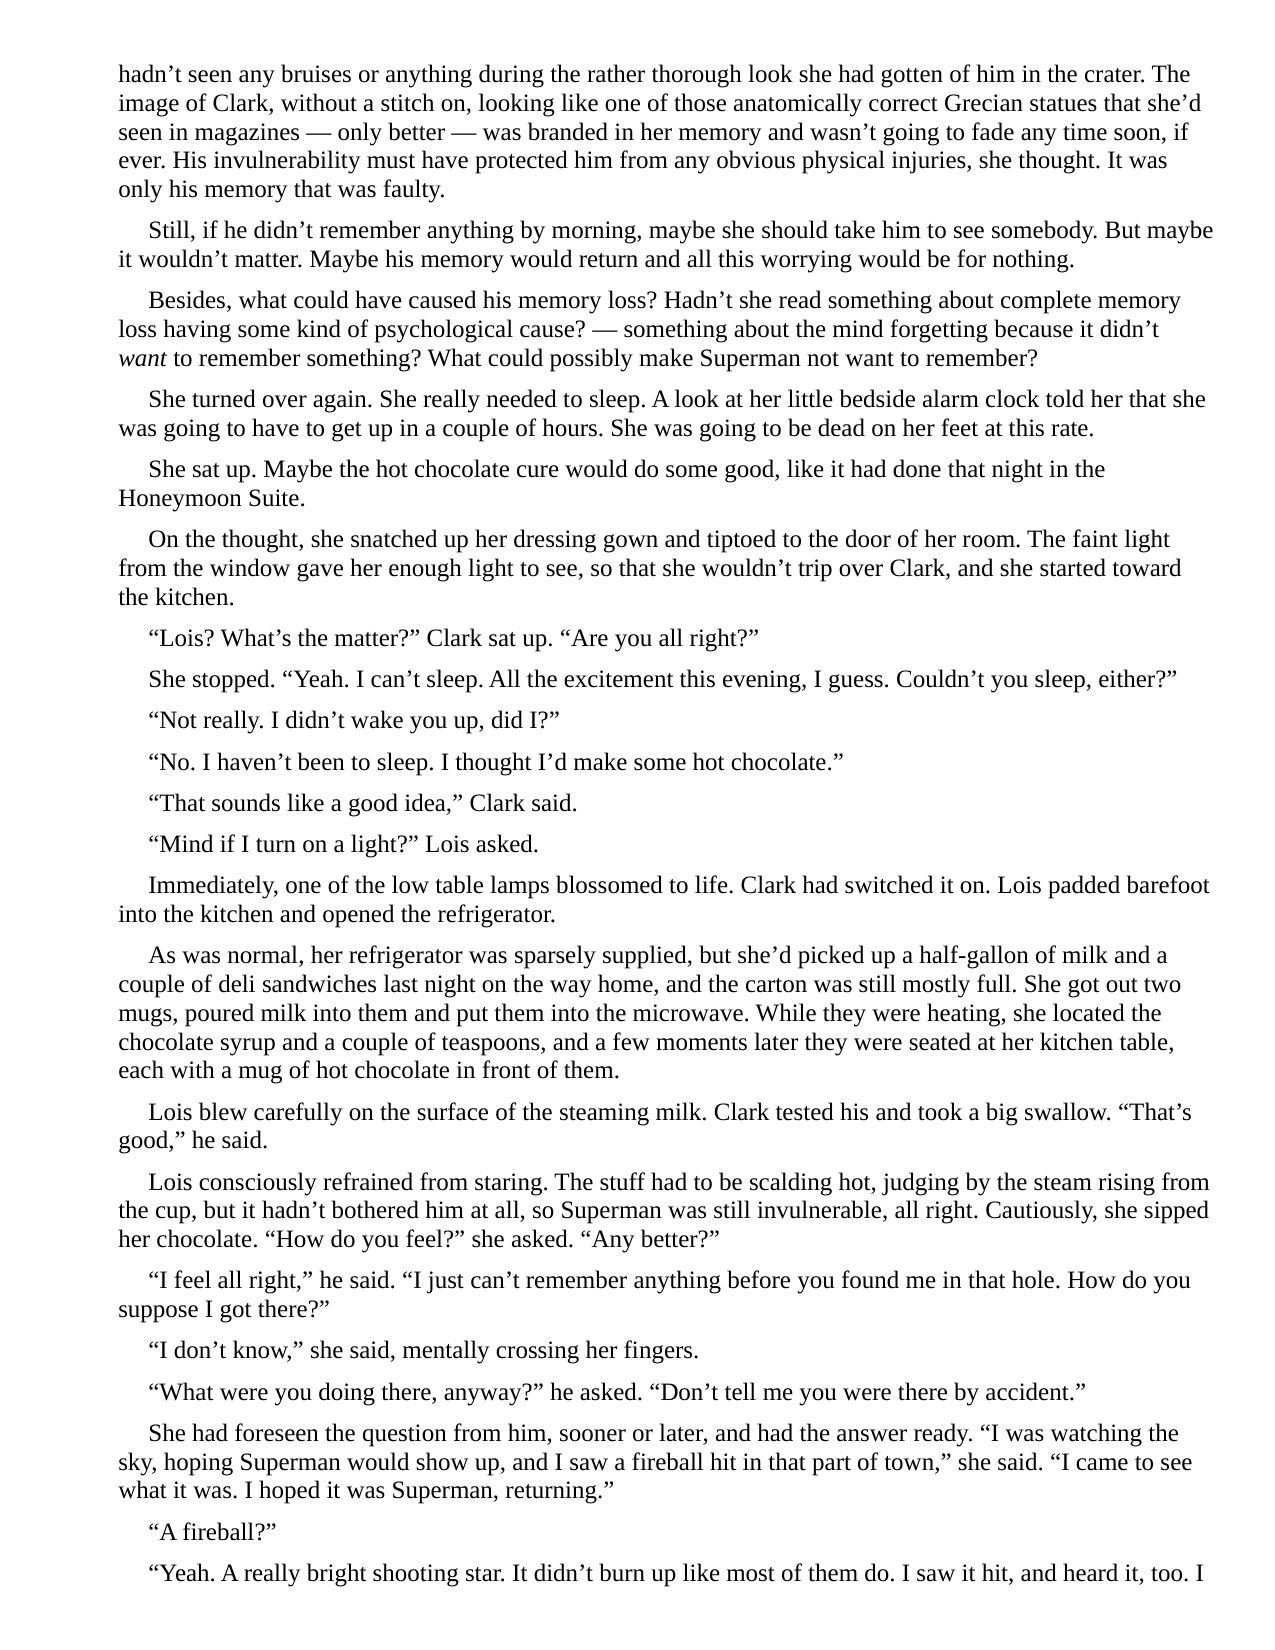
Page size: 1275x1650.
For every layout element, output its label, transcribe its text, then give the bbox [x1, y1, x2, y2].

text Besides, what could have caused his memory loss? Hadn’t she read something about complete memory loss having some kind of psychological cause? — something about the mind forgetting because it didn’t want to remember something? What could possibly make Superman not want to remember? [118, 285, 1216, 372]
text “That sounds like a good idea,” Clark said. [118, 788, 1216, 817]
text As was normal, her refrigerator was sparsely supplied, but she’d picked up a half-gallon of milk and a couple of deli sandwiches last night on the way home, and the carton was still mostly full. She got out two mugs, poured milk into them and put them into the microwave. While they were heating, she located the chocolate syrup and a couple of teaspoons, and a few moments later they were seated at her kitchen table, each with a mug of hot chocolate in front of them. [118, 940, 1216, 1084]
text “Lois? What’s the matter?” Clark sat up. “Are you all right?” [118, 623, 1216, 652]
text Immediately, one of the low table lamps blossomed to life. Clark had switched it on. Lois padded barefoot into the kitchen and opened the refrigerator. [118, 870, 1216, 928]
text “I don’t know,” she said, mentally crossing her fingers. [118, 1335, 1216, 1364]
text “Mind if I turn on a light?” Lois asked. [118, 829, 1216, 858]
text “I feel all right,” he said. “I just can’t remember anything before you found me in that hole. How do you suppose I got there?” [118, 1265, 1216, 1323]
text “A fireball?” [118, 1517, 1216, 1545]
text She sat up. Maybe the hot chocolate cure would do some good, like it had done that night in the Honeymoon Suite. [118, 454, 1216, 512]
text She had foreseen the question from him, sooner or later, and had the answer ready. “I was watching the sky, hoping Superman would show up, and I saw a fireball hit in that part of town,” she said. “I came to see what it was. I hoped it was Superman, returning.” [118, 1418, 1216, 1504]
text She turned over again. She really needed to sleep. A look at her little bedside alarm clock told her that she was going to have to get up in a couple of hours. She was going to be dead on her feet at this rate. [118, 384, 1216, 442]
text hadn’t seen any bruises or anything during the rather thorough look she had gotten of him in the crater. The image of Clark, without a stitch on, looking like one of those anatomically correct Grecian statues that she’d seen in magazines — only better — was branded in her memory and wasn’t going to fade any time soon, if ever. His invulnerability must have protected him from any obvious physical injuries, she thought. It was only his memory that was faulty. [118, 59, 1216, 203]
text She stopped. “Yeah. I can’t sleep. All the excitement this evening, I guess. Couldn’t you sleep, either?” [118, 664, 1216, 693]
text “Yeah. A really bright shooting star. It didn’t burn up like most of them do. I saw it hit, and heard it, too. I [118, 1558, 1216, 1587]
text Lois blew carefully on the surface of the steaming milk. Clark tested his and took a big swallow. “That’s good,” he said. [118, 1097, 1216, 1154]
text “What were you doing there, anyway?” he asked. “Don’t tell me you were there by accident.” [118, 1377, 1216, 1405]
text “No. I haven’t been to sleep. I thought I’d make some hot chocolate.” [118, 747, 1216, 775]
text Still, if he didn’t remember anything by morning, maybe she should take him to see somebody. But maybe it wouldn’t matter. Maybe his memory would return and all this worrying would be for nothing. [118, 215, 1216, 273]
text On the thought, she snatched up her dressing gown and tiptoed to the door of her room. The faint light from the window gave her enough light to see, so that she wouldn’t trip over Clark, and she started toward the kitchen. [118, 524, 1216, 610]
text “Not really. I didn’t wake you up, did I?” [118, 705, 1216, 734]
text Lois consciously refrained from staring. The stuff had to be scalding hot, judging by the steam rising from the cup, but it hadn’t bothered him at all, so Superman was still invulnerable, all right. Cautiously, she sipped her chocolate. “How do you feel?” she asked. “Any better?” [118, 1167, 1216, 1253]
